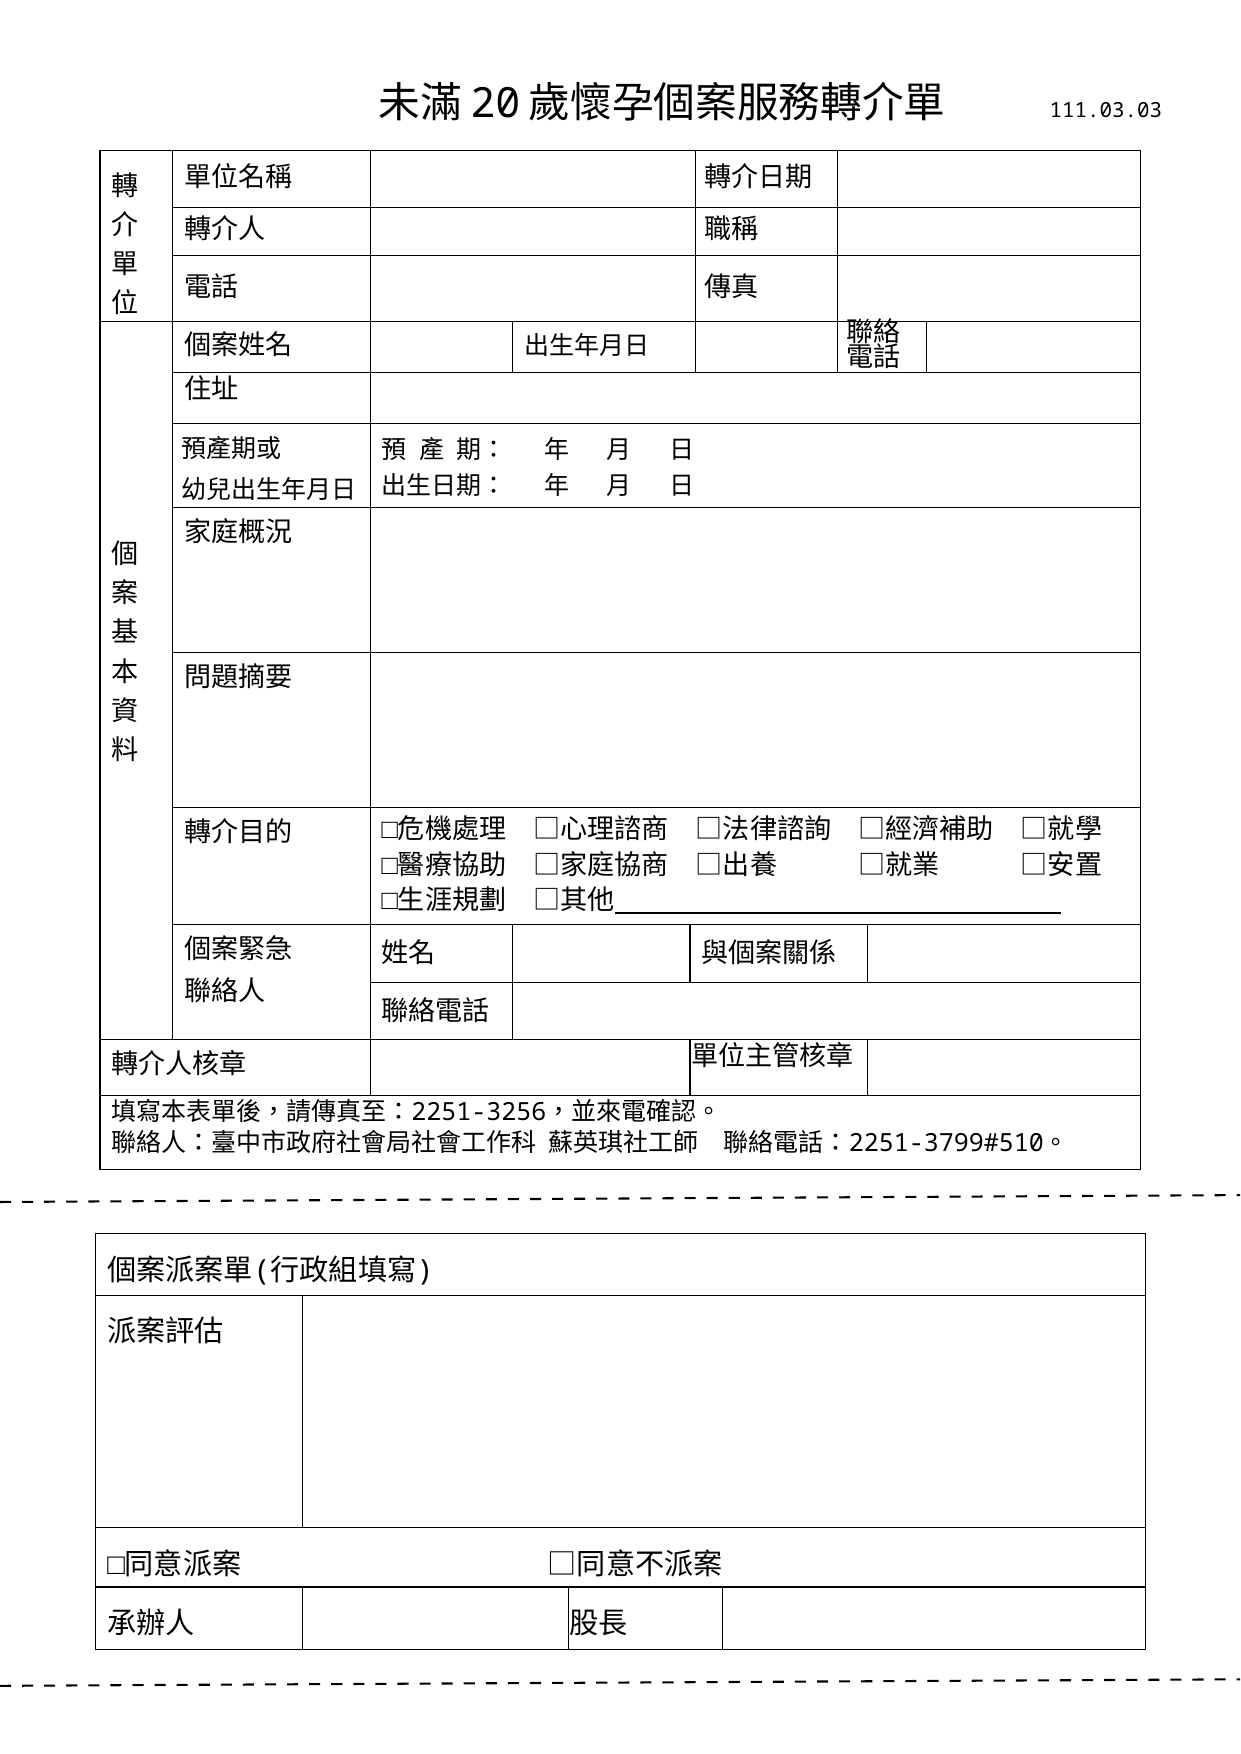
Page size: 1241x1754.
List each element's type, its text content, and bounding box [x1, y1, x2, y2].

table_cell 問題摘要 [173, 653, 370, 807]
table_header 轉介單位 [101, 151, 172, 321]
table_cell [371, 373, 1140, 423]
table_header 個案派案單(行政組填寫) [96, 1234, 1145, 1294]
table_header 轉介日期 [696, 151, 837, 207]
text 未滿20歲懷孕個案服務轉介單 111.03.03 [75, 87, 1165, 125]
table_cell 轉介目的 [173, 808, 370, 924]
table_cell 個案緊急 聯絡人 [173, 925, 370, 1039]
table_cell [371, 256, 695, 321]
table_cell 家庭概況 [173, 508, 370, 652]
table_header [371, 151, 695, 207]
table_cell 填寫本表單後，請傳真至：2251-3256，並來電確認。 聯絡人：臺中市政府社會局社會工作科 蘇英琪社工師 聯絡電話：2251-3799#510。 [101, 1096, 1140, 1169]
table_cell [371, 508, 1140, 652]
table_cell 職稱 [696, 208, 837, 255]
table_cell 個案基本資料 [101, 322, 172, 1039]
table_cell 預 產 期： 年 月 日 出生日期： 年 月 日 [371, 424, 1140, 507]
table_cell [838, 208, 1140, 255]
table_cell [868, 925, 1140, 982]
table_header [838, 151, 1140, 207]
table_cell 單位主管核章 [691, 1040, 867, 1094]
table_cell [927, 322, 1140, 372]
table_cell [513, 925, 689, 982]
table_cell [696, 322, 837, 372]
table_cell [303, 1296, 1145, 1527]
table_header 單位名稱 [173, 151, 370, 207]
table_cell 電話 [173, 256, 370, 321]
table_cell [371, 653, 1140, 807]
table_cell [371, 322, 512, 372]
table_cell 姓名 [371, 925, 512, 982]
table_cell [723, 1588, 1145, 1648]
table_cell 轉介人核章 [101, 1040, 370, 1094]
table_cell 股長 [569, 1588, 722, 1648]
table_cell [513, 983, 1140, 1039]
table_cell 轉介人 [173, 208, 370, 255]
table_cell [303, 1588, 568, 1648]
table_cell [371, 1040, 689, 1094]
table_cell □危機處理 □心理諮商 □法律諮詢 □經濟補助 □就學 □醫療協助 □家庭協商 □出養 □就業 □安置 □生涯規劃 □其他 [371, 808, 1140, 924]
table_cell 個案姓名 [173, 322, 370, 372]
table_cell [838, 256, 1140, 321]
table_cell 聯絡 電話 [838, 322, 926, 372]
table_cell 承辦人 [96, 1588, 302, 1648]
table_cell 預產期或 幼兒出生年月日 [173, 424, 370, 507]
table_cell [868, 1040, 1140, 1094]
table_cell 聯絡電話 [371, 983, 512, 1039]
table_cell □同意派案 □同意不派案 [96, 1528, 1145, 1586]
table_cell 出生年月日 [513, 322, 695, 372]
table_cell [371, 208, 695, 255]
table_cell 傳真 [696, 256, 837, 321]
table_cell 派案評估 [96, 1296, 302, 1527]
table_cell 與個案關係 [691, 925, 867, 982]
table_cell 住址 [173, 373, 370, 423]
